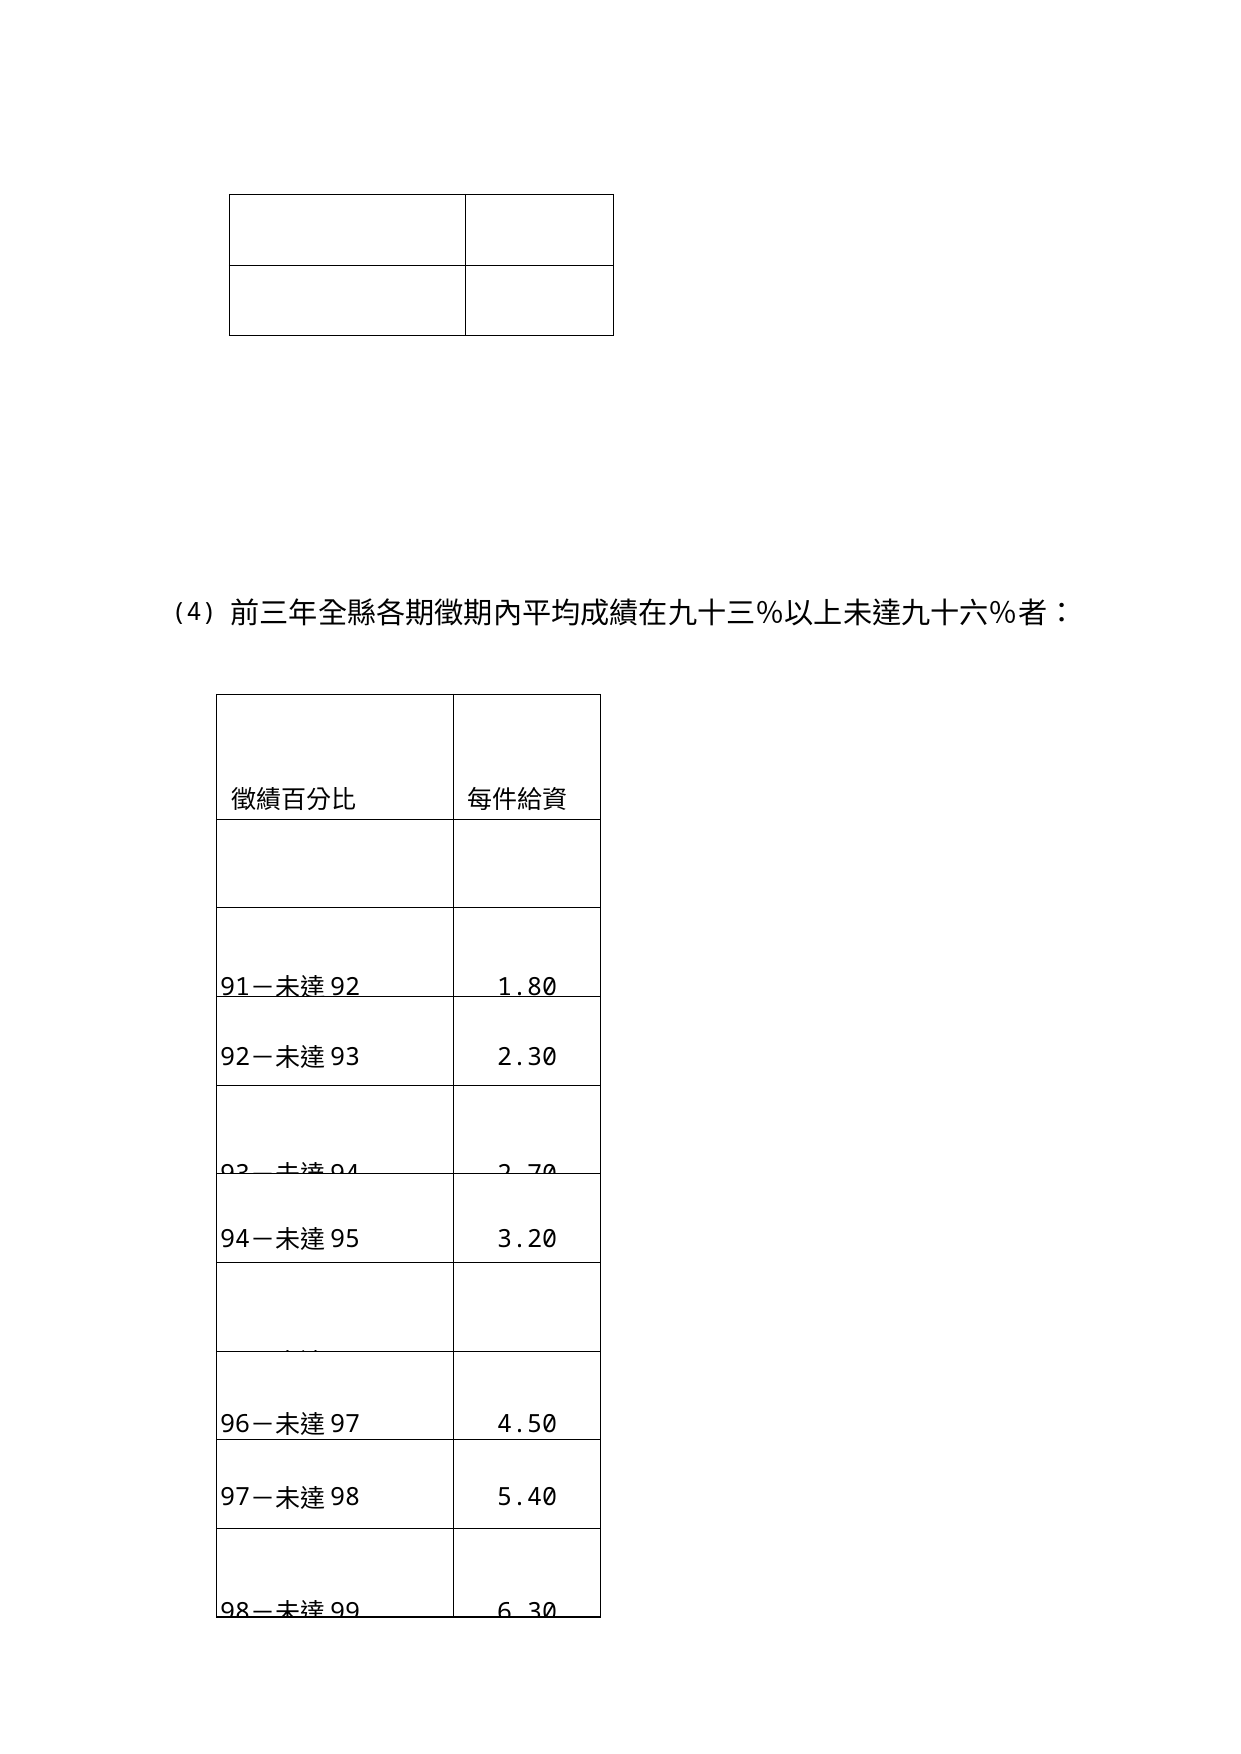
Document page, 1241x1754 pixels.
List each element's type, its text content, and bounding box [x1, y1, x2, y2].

table_header 每件給資金 額 （元） [454, 695, 600, 819]
table_cell 99.5－未達100 [230, 195, 465, 264]
table_cell 97－未達98 [217, 1440, 453, 1528]
table_cell 6.30 [454, 1529, 600, 1616]
table_cell 3.60 [454, 1263, 600, 1351]
table_cell 91－未達92 [217, 908, 453, 996]
table_header 徵績百分比 （﹪） [217, 695, 453, 819]
list 前三年全縣各期徵期內平均成績在九十三％以上未達九十六％者： [171, 569, 1122, 631]
table_cell 4.50 [454, 1352, 600, 1439]
table_cell 100 [230, 266, 465, 335]
table_cell 10.00 [466, 266, 613, 335]
table_cell 1.40 [454, 820, 600, 907]
table_cell 2.70 [454, 1086, 600, 1173]
table_cell 94－未達95 [217, 1174, 453, 1262]
table_cell 96－未達97 [217, 1352, 453, 1439]
table_cell 5.40 [454, 1440, 600, 1528]
table_cell 93－未達94 [217, 1086, 453, 1173]
table_cell 92－未達93 [217, 997, 453, 1084]
table_cell 1.80 [454, 908, 600, 996]
table_cell 8.30 [466, 195, 613, 264]
table_cell 95－未達96 [217, 1263, 453, 1351]
table_cell 3.20 [454, 1174, 600, 1262]
table_cell 98－未達99 [217, 1529, 453, 1616]
table_cell 2.30 [454, 997, 600, 1084]
table_cell 未達91 [217, 820, 453, 907]
